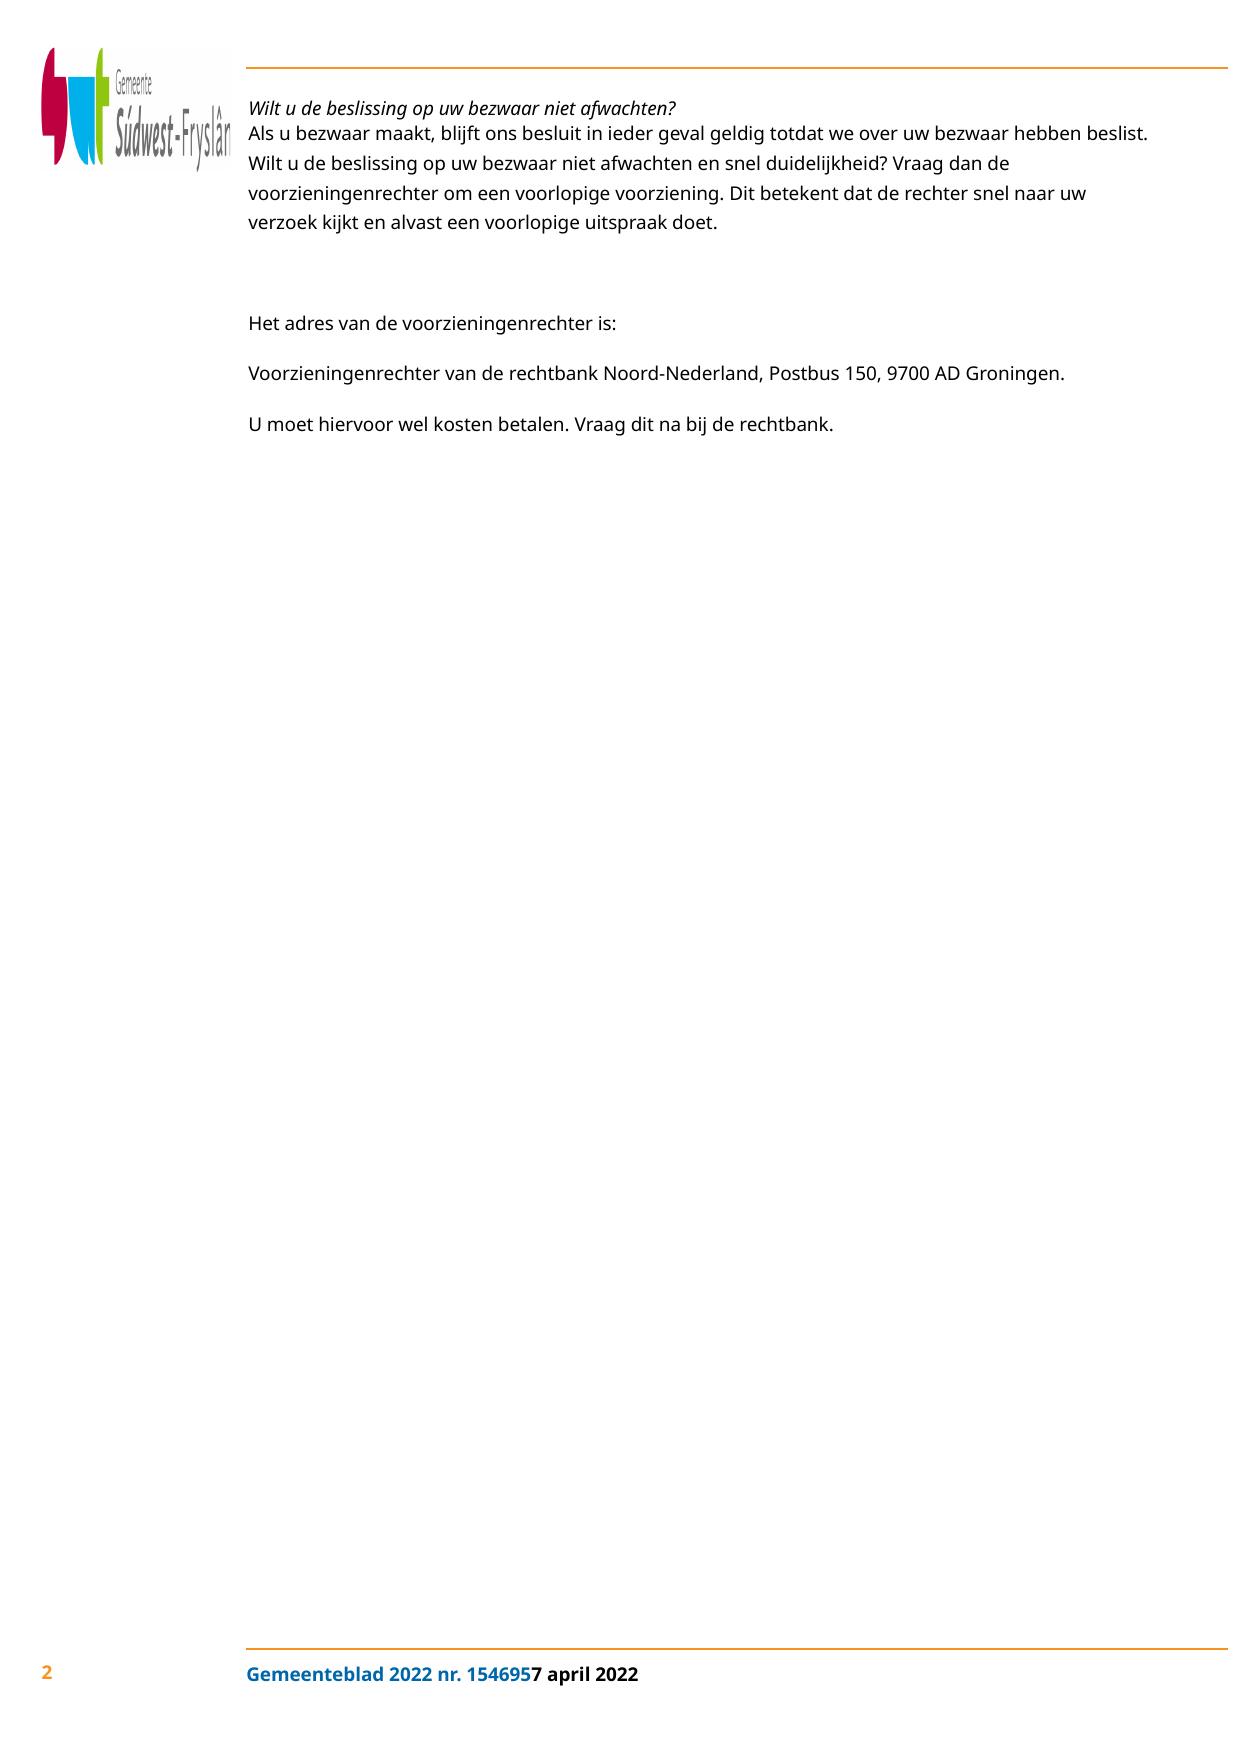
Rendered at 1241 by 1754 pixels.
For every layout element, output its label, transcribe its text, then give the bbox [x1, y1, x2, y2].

text Het adres van de voorzieningenrechter is: [248, 310, 1152, 336]
picture [41, 47, 231, 172]
text Als u bezwaar maakt, blijft ons besluit in ieder geval geldig totdat we over uw bezwaar hebben beslist. Wilt u de beslissing op uw bezwaar niet afwachten en snel duidelijkheid? Vraag dan de voorzieningenrechter om een voorlopige voorziening. Dit betekent dat de rechter snel naar uw verzoek kijkt en alvast een voorlopige uitspraak doet. [248, 121, 1152, 235]
text U moet hiervoor wel kosten betalen. Vraag dit na bij de rechtbank. [248, 411, 1152, 437]
text Voorzieningenrechter van de rechtbank Noord-Nederland, Postbus 150, 9700 AD Groningen. [248, 361, 1152, 386]
text Wilt u de beslissing op uw bezwaar niet afwachten? [248, 95, 1152, 121]
